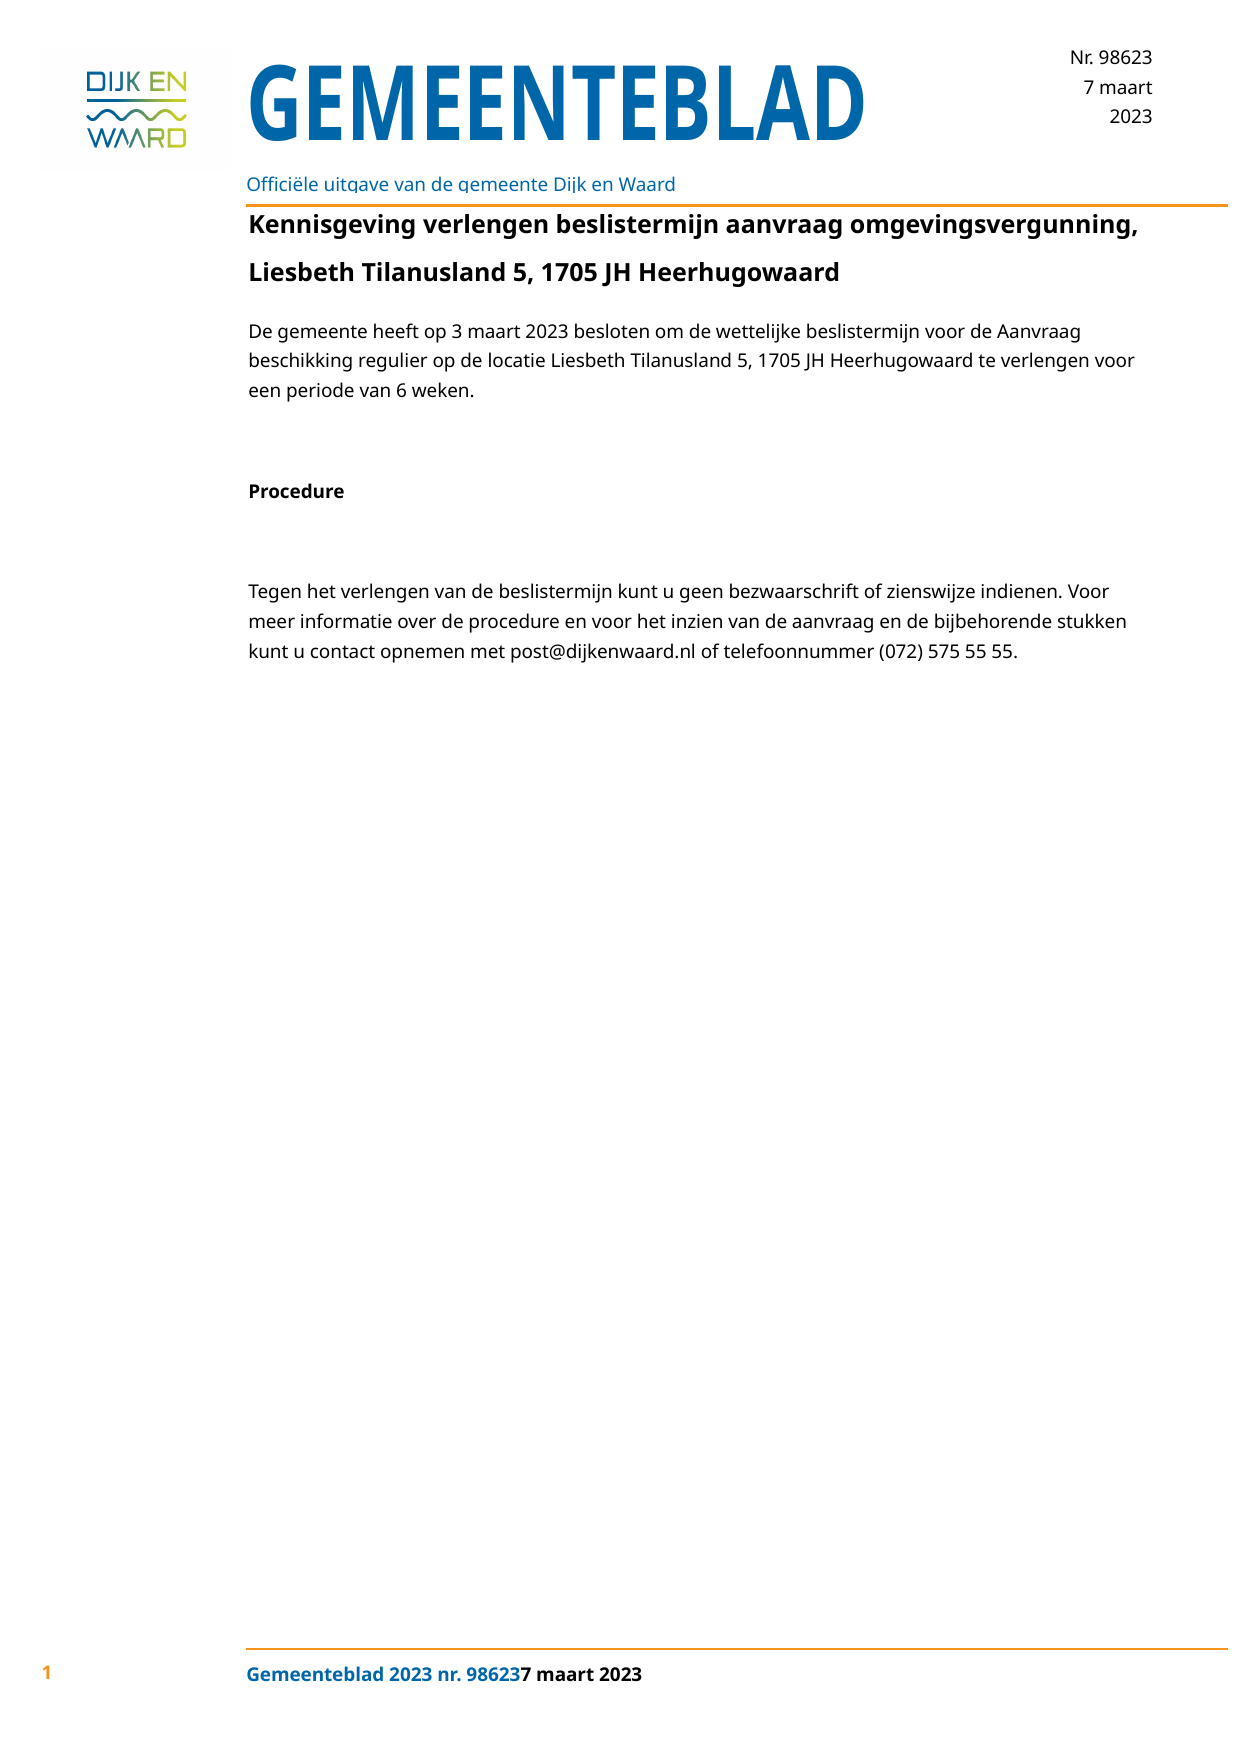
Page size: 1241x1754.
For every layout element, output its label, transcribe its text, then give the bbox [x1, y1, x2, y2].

picture [41, 47, 231, 172]
text Procedure [248, 478, 1152, 504]
text Kennisgeving verlengen beslistermijn aanvraag omgevingsvergunning, Liesbeth Tilanusland 5, 1705 JH Heerhugowaard [248, 207, 1152, 288]
text De gemeente heeft op 3 maart 2023 besloten om de wettelijke beslistermijn voor de Aanvraag beschikking regulier op de locatie Liesbeth Tilanusland 5, 1705 JH Heerhugowaard te verlengen voor een periode van 6 weken. [248, 318, 1152, 403]
text Tegen het verlengen van de beslistermijn kunt u geen bezwaarschrift of zienswijze indienen. Voor meer informatie over de procedure en voor het inzien van de aanvraag en de bijbehorende stukken kunt u contact opnemen met post@dijkenwaard.nl of telefoonnummer (072) 575 55 55. [248, 579, 1152, 664]
